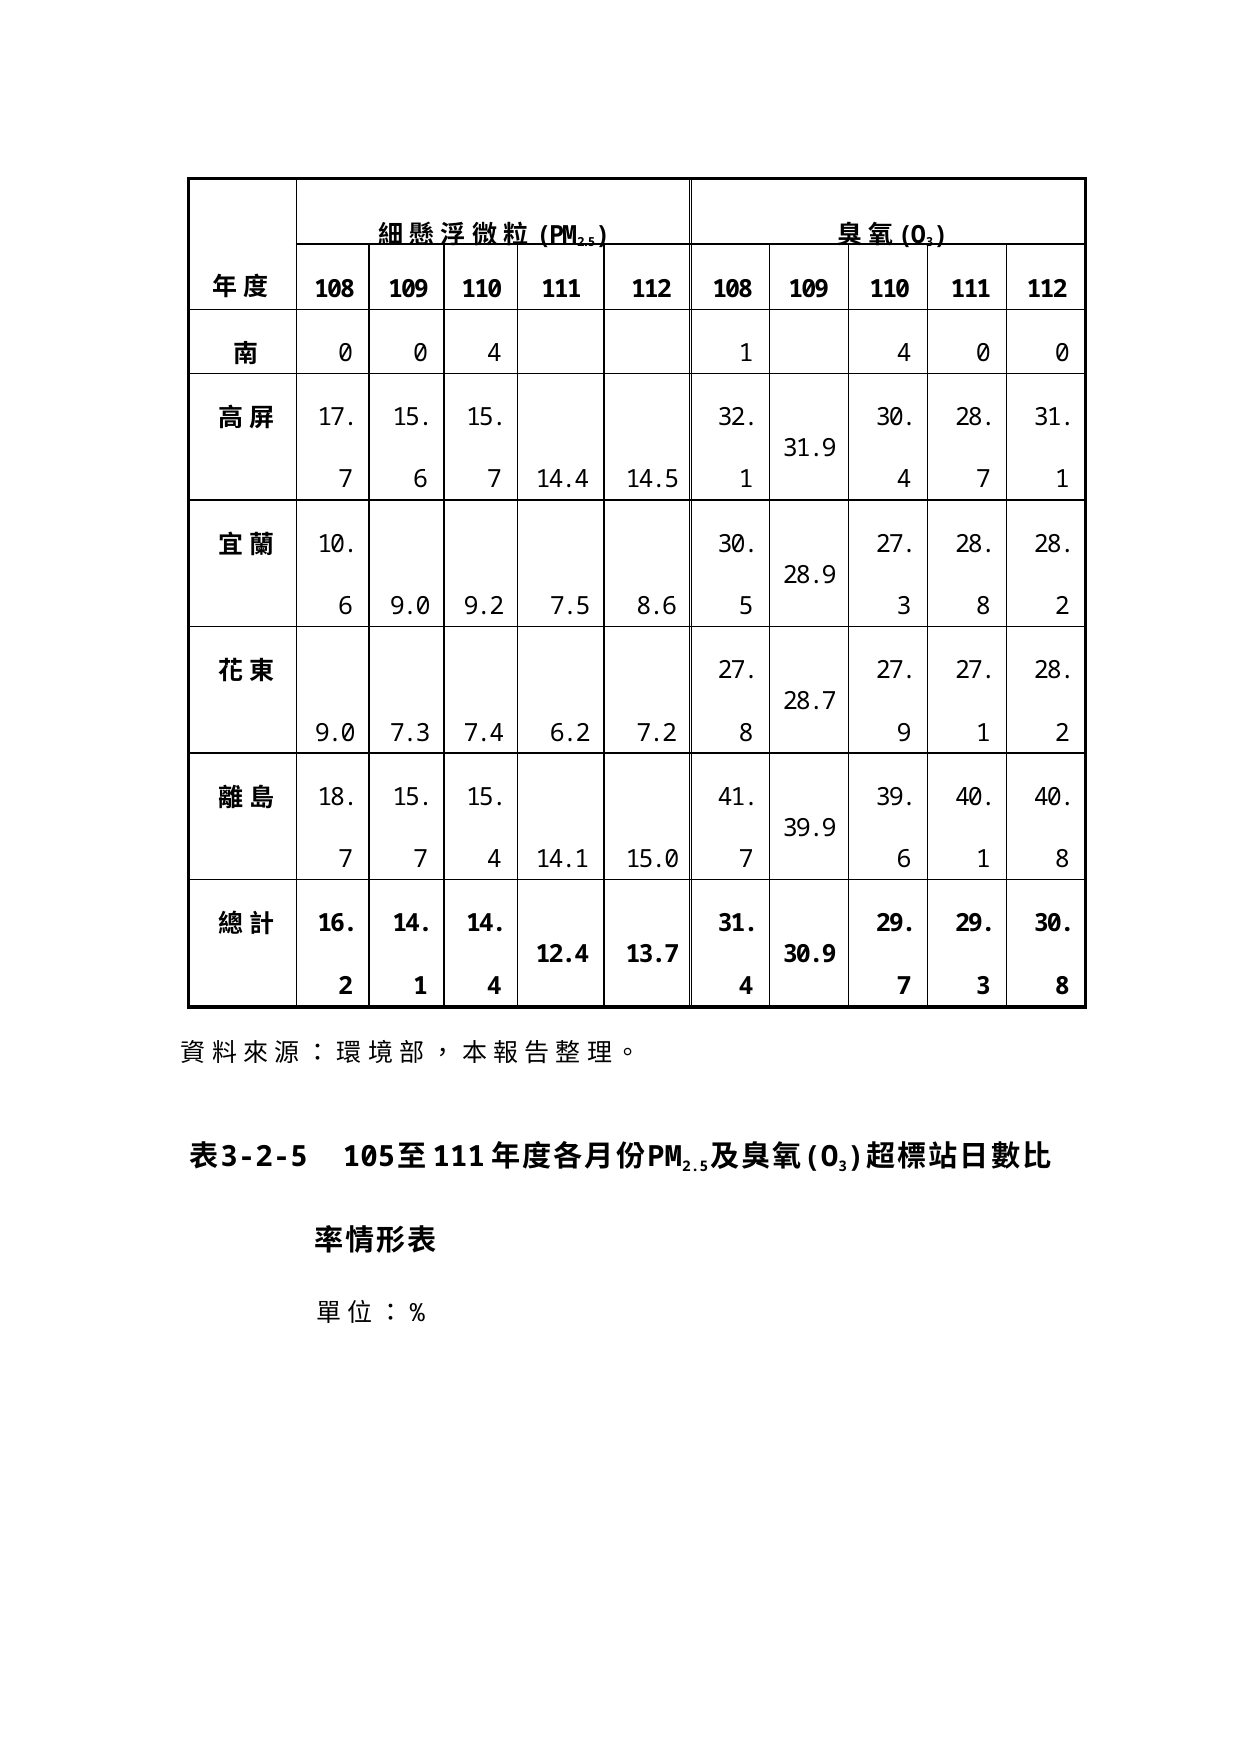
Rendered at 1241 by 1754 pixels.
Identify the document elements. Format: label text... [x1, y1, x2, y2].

text 資料來源：環境部，本報告整理。 [177, 1008, 1063, 1071]
table_cell 10.6 [297, 501, 368, 626]
table_cell 40.8 [1007, 754, 1084, 879]
table_cell 15.7 [370, 754, 443, 879]
table_cell 1 [692, 310, 769, 372]
table_cell 15.0 [605, 754, 689, 879]
table_cell 28.9 [770, 501, 848, 626]
table_cell 16.2 [297, 880, 368, 1005]
table_cell 0 [1007, 310, 1084, 372]
table_cell 27.9 [849, 627, 927, 752]
table_cell 14.4 [445, 880, 517, 1005]
table_cell 離島 [190, 754, 296, 879]
table_cell 111 [928, 245, 1006, 308]
table_cell 12.4 [518, 880, 603, 1005]
table_cell 111 [518, 245, 603, 308]
table_cell 4 [849, 310, 927, 372]
table_cell 30.4 [849, 374, 927, 499]
table_cell 27.8 [692, 627, 769, 752]
table_cell 40.1 [928, 754, 1006, 879]
table_cell [605, 310, 689, 372]
table_cell 0 [928, 310, 1006, 372]
table_cell 18.7 [297, 754, 368, 879]
table_cell 39.6 [849, 754, 927, 879]
table_cell 14.1 [518, 754, 603, 879]
table_cell 109 [770, 245, 848, 308]
table_cell 41.7 [692, 754, 769, 879]
table_cell [770, 310, 848, 372]
table_cell 7.2 [605, 627, 689, 752]
table_cell 15.4 [445, 754, 517, 879]
table_cell 高屏 [190, 374, 296, 499]
text 表3-2-5 105至111年度各月份PM2.5及臭氧(O3)超標站日數比率情形表 單位：% [178, 1071, 1076, 1321]
table_cell 28.7 [928, 374, 1006, 499]
table_cell 雲嘉南 [190, 310, 296, 372]
table_cell 112 [1007, 245, 1084, 308]
table_cell 110 [445, 245, 517, 308]
table_header 年度 地區 [190, 180, 296, 308]
table_cell 28.2 [1007, 627, 1084, 752]
table_cell 6.2 [518, 627, 603, 752]
table_cell 29.7 [849, 880, 927, 1005]
table_cell 7.3 [370, 627, 443, 752]
table_cell 7.5 [518, 501, 603, 626]
table_cell 31.1 [1007, 374, 1084, 499]
table_cell 28.2 [1007, 501, 1084, 626]
table_cell 31.4 [692, 880, 769, 1005]
table_cell 32.1 [692, 374, 769, 499]
table_cell 27.1 [928, 627, 1006, 752]
table_cell 8.6 [605, 501, 689, 626]
table_cell 108 [297, 245, 368, 308]
table_cell 14.1 [370, 880, 443, 1005]
table_cell 13.7 [605, 880, 689, 1005]
table_cell 0 [370, 310, 443, 372]
table_cell 14.4 [518, 374, 603, 499]
table_cell 15.6 [370, 374, 443, 499]
table_cell 27.3 [849, 501, 927, 626]
table_cell 宜蘭 [190, 501, 296, 626]
table_cell 15.7 [445, 374, 517, 499]
table_cell 30.8 [1007, 880, 1084, 1005]
table_cell 108 [692, 245, 769, 308]
table_cell 總計 [190, 880, 296, 1005]
table_cell 0 [297, 310, 368, 372]
table_cell 4 [445, 310, 517, 372]
table_cell 14.5 [605, 374, 689, 499]
table_cell 31.9 [770, 374, 848, 499]
table_header 臭氧(O3) [692, 180, 1084, 243]
table_cell 30.9 [770, 880, 848, 1005]
table_cell 112 [605, 245, 689, 308]
table_cell 9.0 [370, 501, 443, 626]
table_cell 7.4 [445, 627, 517, 752]
table_cell 17.7 [297, 374, 368, 499]
table_cell 29.3 [928, 880, 1006, 1005]
table_header 細懸浮微粒(PM2.5) [297, 180, 689, 243]
table_cell 30.5 [692, 501, 769, 626]
table_cell 28.8 [928, 501, 1006, 626]
table_cell 花東 [190, 627, 296, 752]
table_cell [518, 310, 603, 372]
table_cell 9.2 [445, 501, 517, 626]
table_cell 110 [849, 245, 927, 308]
table_cell 39.9 [770, 754, 848, 879]
table_cell 9.0 [297, 627, 368, 752]
table_cell 28.7 [770, 627, 848, 752]
table_cell 109 [370, 245, 443, 308]
